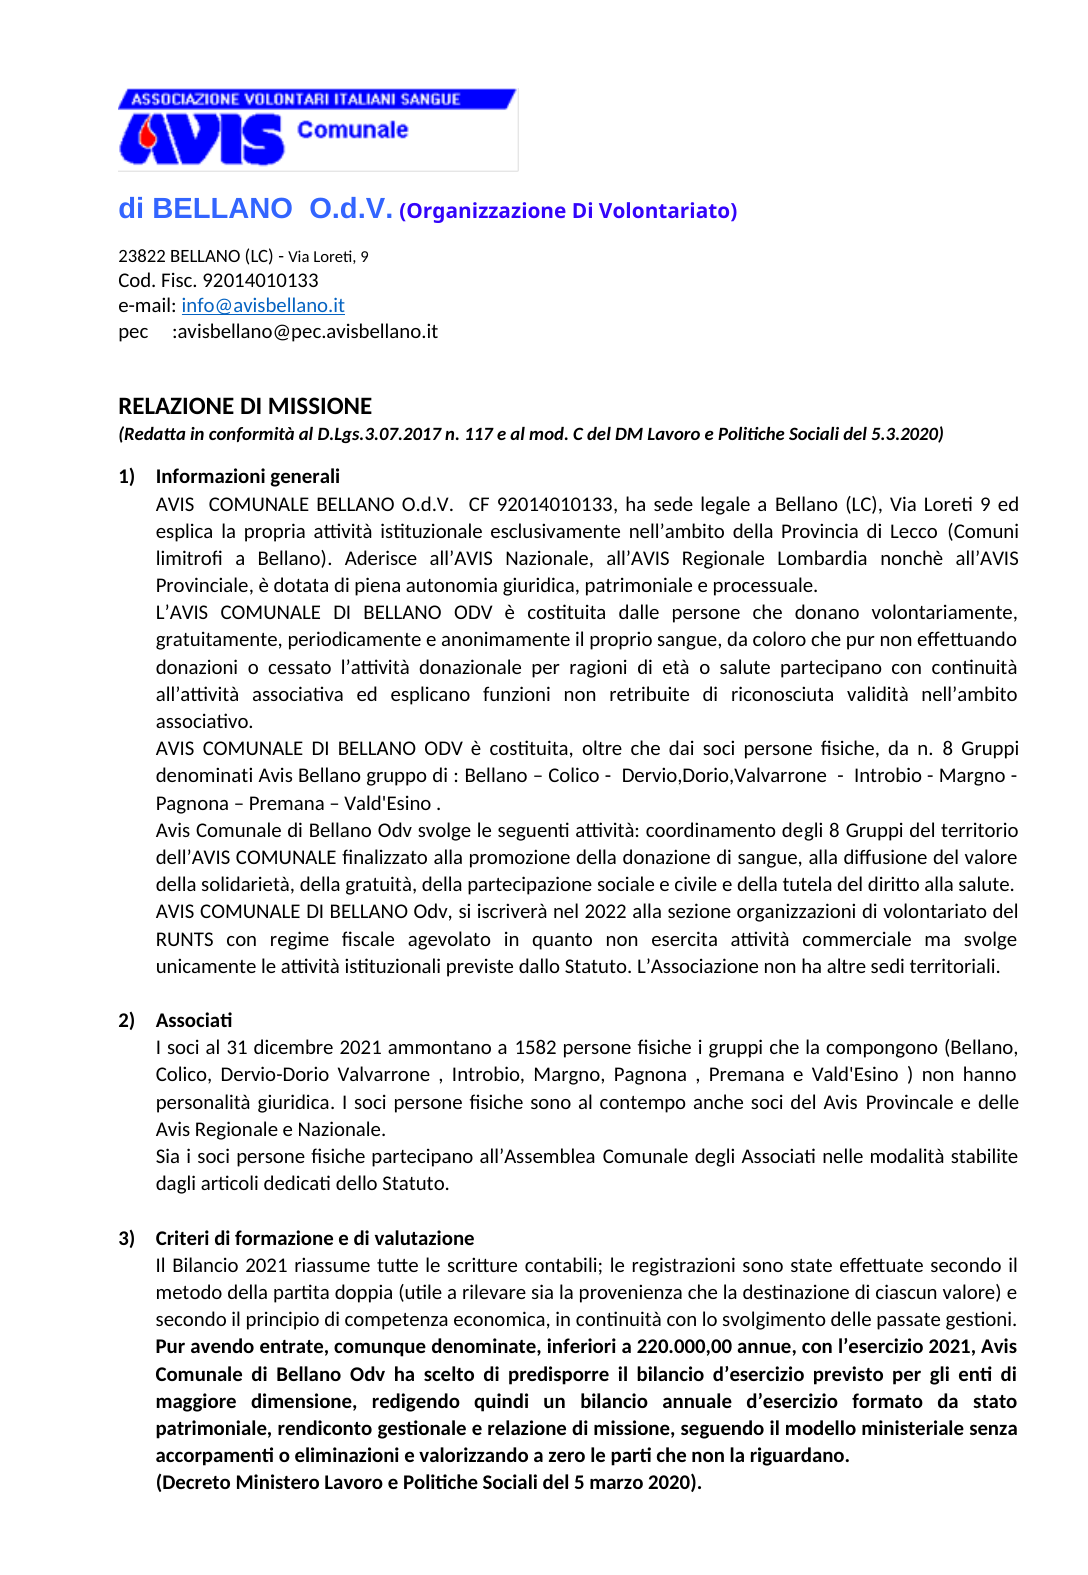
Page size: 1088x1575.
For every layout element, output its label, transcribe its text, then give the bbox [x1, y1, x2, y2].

list (Decreto Ministero Lavoro e Politiche Sociali del 5 marzo 2020). [156, 1469, 1019, 1495]
list AVIS COMUNALE DI BELLANO ODV è costituita, oltre che dai soci persone fisiche, da n. 8 Gruppi denominati Avis Bellano gruppo di : Bellano – Colico - Dervio,Dorio,Valvarrone - Introbio - Margno - Pagnona – Premana – Vald'Esino . [156, 735, 1019, 815]
list Associati [118, 1007, 1019, 1033]
text Avis Comunale di Bellano Odv svolge le seguenti attività: coordinamento degli 8 Gruppi del territorio dell’AVIS COMUNALE finalizzato alla promozione della donazione di sangue, alla diffusione del valore della solidarietà, della gratuità, della partecipazione sociale e civile e della tutela del diritto alla salute. [156, 817, 1019, 897]
picture [118, 88, 520, 173]
list AVIS COMUNALE BELLANO O.d.V. CF 92014010133, ha sede legale a Bellano (LC), Via Loreti 9 ed esplica la propria attività istituzionale esclusivamente nell’ambito della Provincia di Lecco (Comuni limitrofi a Bellano). Aderisce all’AVIS Nazionale, all’AVIS Regionale Lombardia nonchè all’AVIS Provinciale, è dotata di piena autonomia giuridica, patrimoniale e processuale. [156, 491, 1019, 598]
text pec :avisbellano@pec.avisbellano.it [118, 318, 1019, 343]
text RELAZIONE DI MISSIONE [118, 390, 1019, 420]
list Pur avendo entrate, comunque denominate, inferiori a 220.000,00 annue, con l’esercizio 2021, Avis Comunale di Bellano Odv ha scelto di predisporre il bilancio d’esercizio previsto per gli enti di maggiore dimensione, redigendo quindi un bilancio annuale d’esercizio formato da stato patrimoniale, rendiconto gestionale e relazione di missione, seguendo il modello ministeriale senza accorpamenti o eliminazioni e valorizzando a zero le parti che non la riguardano. [155, 1333, 1019, 1468]
text e-mail: info@avisbellano.it [118, 292, 1019, 318]
list I soci al 31 dicembre 2021 ammontano a 1582 persone fisiche i gruppi che la compongono (Bellano, Colico, Dervio-Dorio Valvarrone , Introbio, Margno, Pagnona , Premana e Vald'Esino ) non hanno personalità giuridica. I soci persone fisiche sono al contempo anche soci del Avis Provincale e delle Avis Regionale e Nazionale. [156, 1034, 1019, 1141]
text Cod. Fisc. 92014010133 [118, 267, 1019, 292]
list Informazioni generali [118, 463, 1019, 489]
text AVIS COMUNALE DI BELLANO Odv, si iscriverà nel 2022 alla sezione organizzazioni di volontariato del RUNTS con regime fiscale agevolato in quanto non esercita attività commerciale ma svolge unicamente le attività istituzionali previste dallo Statuto. L’Associazione non ha altre sedi territoriali. [156, 898, 1019, 978]
list L’AVIS COMUNALE DI BELLANO ODV è costituita dalle persone che donano volontariamente, gratuitamente, periodicamente e anonimamente il proprio sangue, da coloro che pur non effettuando donazioni o cessato l’attività donazionale per ragioni di età o salute partecipano con continuità all’attività associativa ed esplicano funzioni non retribuite di riconosciuta validità nell’ambito associativo. [156, 599, 1019, 734]
text Sia i soci persone fisiche partecipano all’Assemblea Comunale degli Associati nelle modalità stabilite dagli articoli dedicati dello Statuto. [156, 1143, 1019, 1196]
list Il Bilancio 2021 riassume tutte le scritture contabili; le registrazioni sono state effettuate secondo il metodo della partita doppia (utile a rilevare sia la provenienza che la destinazione di ciascun valore) e secondo il principio di competenza economica, in continuità con lo svolgimento delle passate gestioni. [155, 1252, 1019, 1332]
text di BELLANO O.d.V. (Organizzazione Di Volontariato) [118, 192, 1019, 225]
list Criteri di formazione e di valutazione [118, 1225, 1019, 1250]
text 23822 BELLANO (LC) - Via Loreti, 9 [118, 244, 1019, 267]
text (Redatta in conformità al D.Lgs.3.07.2017 n. 117 e al mod. C del DM Lavoro e Politiche Sociali del 5.3.2020) [118, 422, 1019, 445]
